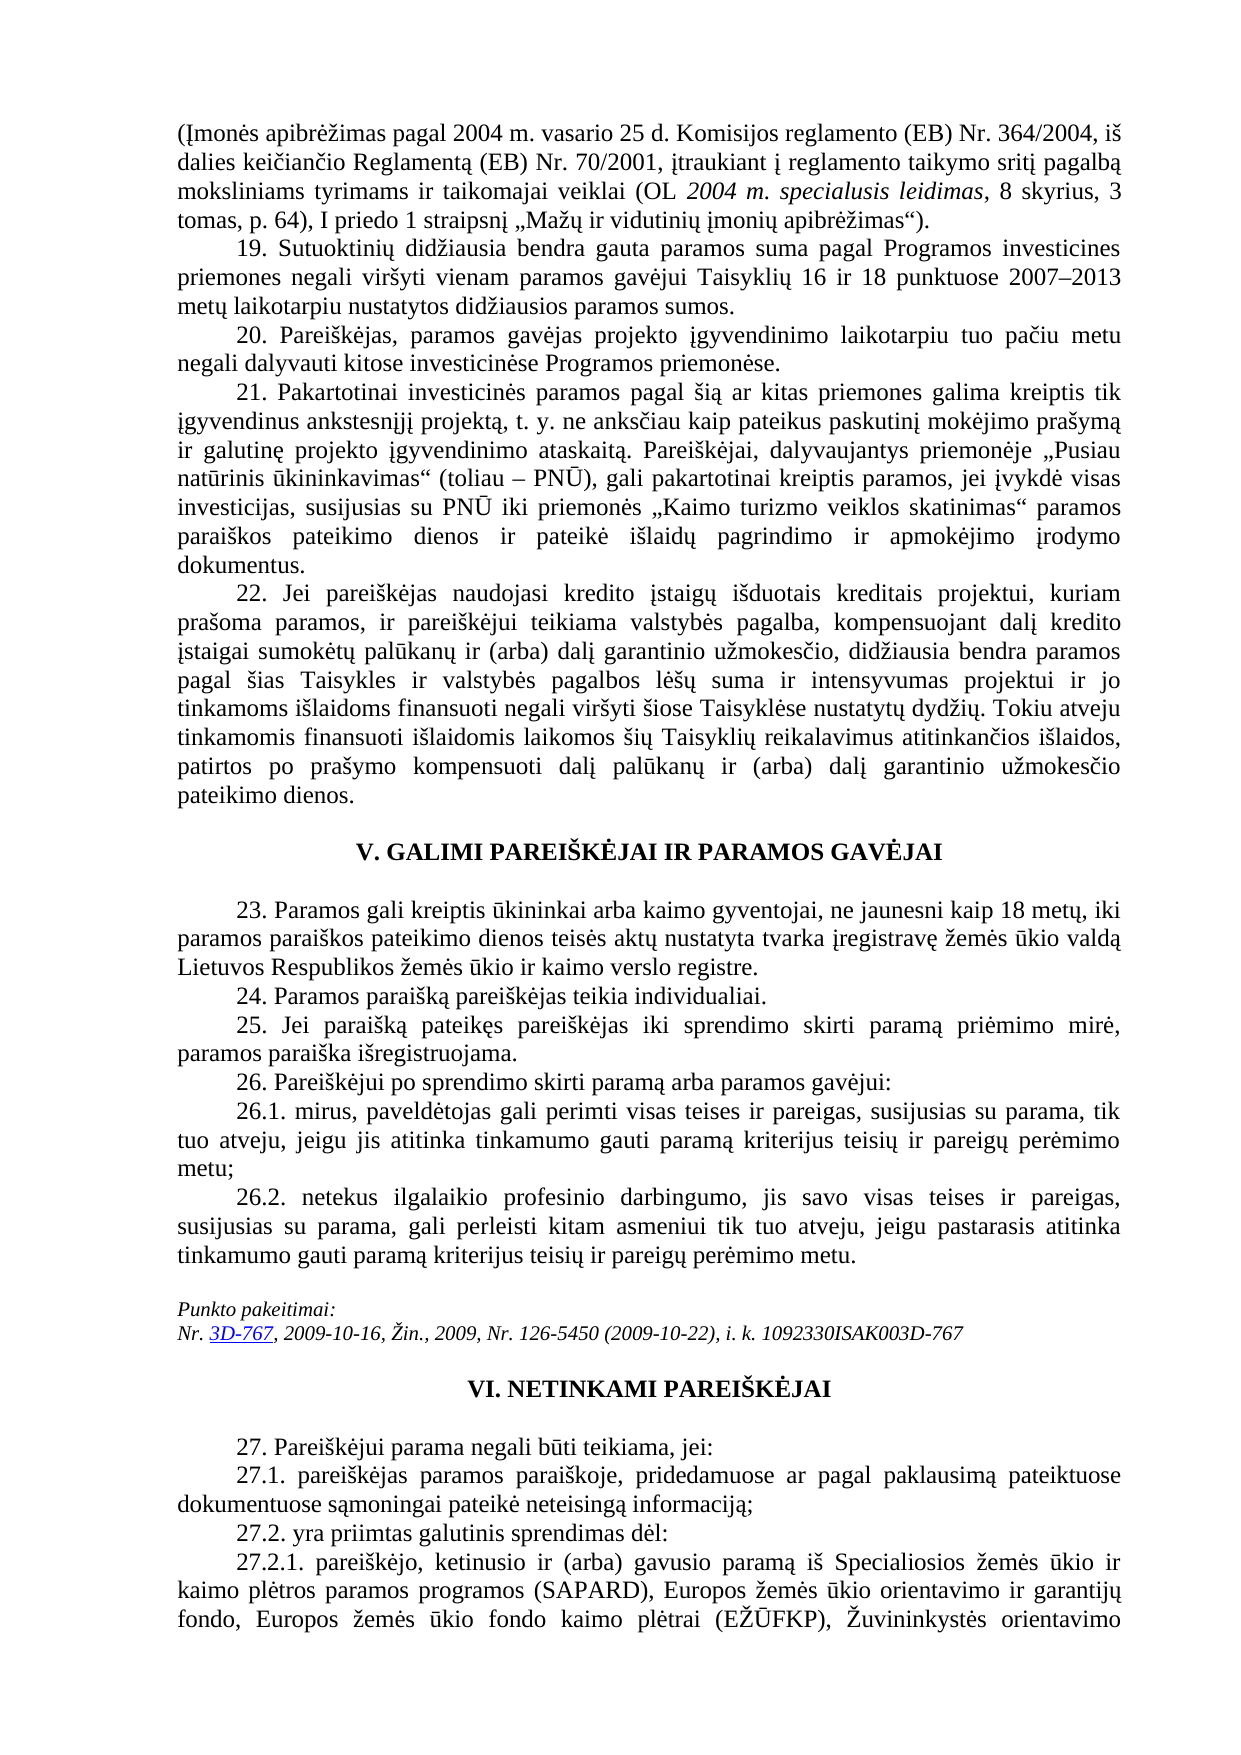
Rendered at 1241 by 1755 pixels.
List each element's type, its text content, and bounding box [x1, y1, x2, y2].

text 27.1. pareiškėjas paramos paraiškoje, pridedamuose ar pagal paklausimą pateiktuose dokumentuose sąmoningai pateikė neteisingą informaciją; [177, 1460, 1122, 1518]
text 26.2. netekus ilgalaikio profesinio darbingumo, jis savo visas teises ir pareigas, susijusias su parama, gali perleisti kitam asmeniui tik tuo atveju, jeigu pastarasis atitinka tinkamumo gauti paramą kriterijus teisių ir pareigų perėmimo metu. [177, 1182, 1122, 1268]
text V. GALIMI PAREIŠKĖJAI IR PARAMOS GAVĖJAI [177, 837, 1122, 866]
text 27.2. yra priimtas galutinis sprendimas dėl: [177, 1518, 1122, 1547]
text Punkto pakeitimai: [177, 1297, 1122, 1321]
text 27. Pareiškėjui parama negali būti teikiama, jei: [177, 1432, 1122, 1460]
text VI. NETINKAMI PAREIŠKĖJAI [177, 1374, 1122, 1403]
text 25. Jei paraišką pateikęs pareiškėjas iki sprendimo skirti paramą priėmimo mirė, paramos paraiška išregistruojama. [177, 1010, 1122, 1067]
text Nr. 3D-767, 2009-10-16, Žin., 2009, Nr. 126-5450 (2009-10-22), i. k. 1092330ISAK003D-767 [177, 1321, 1122, 1345]
text (Įmonės apibrėžimas pagal 2004 m. vasario 25 d. Komisijos reglamento (EB) Nr. 364/2004, iš dalies keičiančio Reglamentą (EB) Nr. 70/2001, įtraukiant į reglamento taikymo sritį pagalbą moksliniams tyrimams ir taikomajai veiklai (OL 2004 m. specialusis leidimas, 8 skyrius, 3 tomas, p. 64), I priedo 1 straipsnį „Mažų ir vidutinių įmonių apibrėžimas“). [177, 118, 1122, 233]
text 22. Jei pareiškėjas naudojasi kredito įstaigų išduotais kreditais projektui, kuriam prašoma paramos, ir pareiškėjui teikiama valstybės pagalba, kompensuojant dalį kredito įstaigai sumokėtų palūkanų ir (arba) dalį garantinio užmokesčio, didžiausia bendra paramos pagal šias Taisykles ir valstybės pagalbos lėšų suma ir intensyvumas projektui ir jo tinkamoms išlaidoms finansuoti negali viršyti šiose Taisyklėse nustatytų dydžių. Tokiu atveju tinkamomis finansuoti išlaidomis laikomos šių Taisyklių reikalavimus atitinkančios išlaidos, patirtos po prašymo kompensuoti dalį palūkanų ir (arba) dalį garantinio užmokesčio pateikimo dienos. [177, 578, 1122, 808]
text 26.1. mirus, paveldėtojas gali perimti visas teises ir pareigas, susijusias su parama, tik tuo atveju, jeigu jis atitinka tinkamumo gauti paramą kriterijus teisių ir pareigų perėmimo metu; [177, 1096, 1122, 1182]
text 23. Paramos gali kreiptis ūkininkai arba kaimo gyventojai, ne jaunesni kaip 18 metų, iki paramos paraiškos pateikimo dienos teisės aktų nustatyta tvarka įregistravę žemės ūkio valdą Lietuvos Respublikos žemės ūkio ir kaimo verslo registre. [177, 895, 1122, 981]
text 26. Pareiškėjui po sprendimo skirti paramą arba paramos gavėjui: [177, 1067, 1122, 1096]
text 24. Paramos paraišką pareiškėjas teikia individualiai. [177, 981, 1122, 1010]
text 21. Pakartotinai investicinės paramos pagal šią ar kitas priemones galima kreiptis tik įgyvendinus ankstesnįjį projektą, t. y. ne anksčiau kaip pateikus paskutinį mokėjimo prašymą ir galutinę projekto įgyvendinimo ataskaitą. Pareiškėjai, dalyvaujantys priemonėje „Pusiau natūrinis ūkininkavimas“ (toliau – PNŪ), gali pakartotinai kreiptis paramos, jei įvykdė visas investicijas, susijusias su PNŪ iki priemonės „Kaimo turizmo veiklos skatinimas“ paramos paraiškos pateikimo dienos ir pateikė išlaidų pagrindimo ir apmokėjimo įrodymo dokumentus. [177, 377, 1122, 578]
text 27.2.1. pareiškėjo, ketinusio ir (arba) gavusio paramą iš Specialiosios žemės ūkio ir kaimo plėtros paramos programos (SAPARD), Europos žemės ūkio orientavimo ir garantijų fondo, Europos žemės ūkio fondo kaimo plėtrai (EŽŪFKP), Žuvininkystės orientavimo [177, 1547, 1122, 1633]
text 20. Pareiškėjas, paramos gavėjas projekto įgyvendinimo laikotarpiu tuo pačiu metu negali dalyvauti kitose investicinėse Programos priemonėse. [177, 320, 1122, 377]
text 19. Sutuoktinių didžiausia bendra gauta paramos suma pagal Programos investicines priemones negali viršyti vienam paramos gavėjui Taisyklių 16 ir 18 punktuose 2007–2013 metų laikotarpiu nustatytos didžiausios paramos sumos. [177, 233, 1122, 320]
